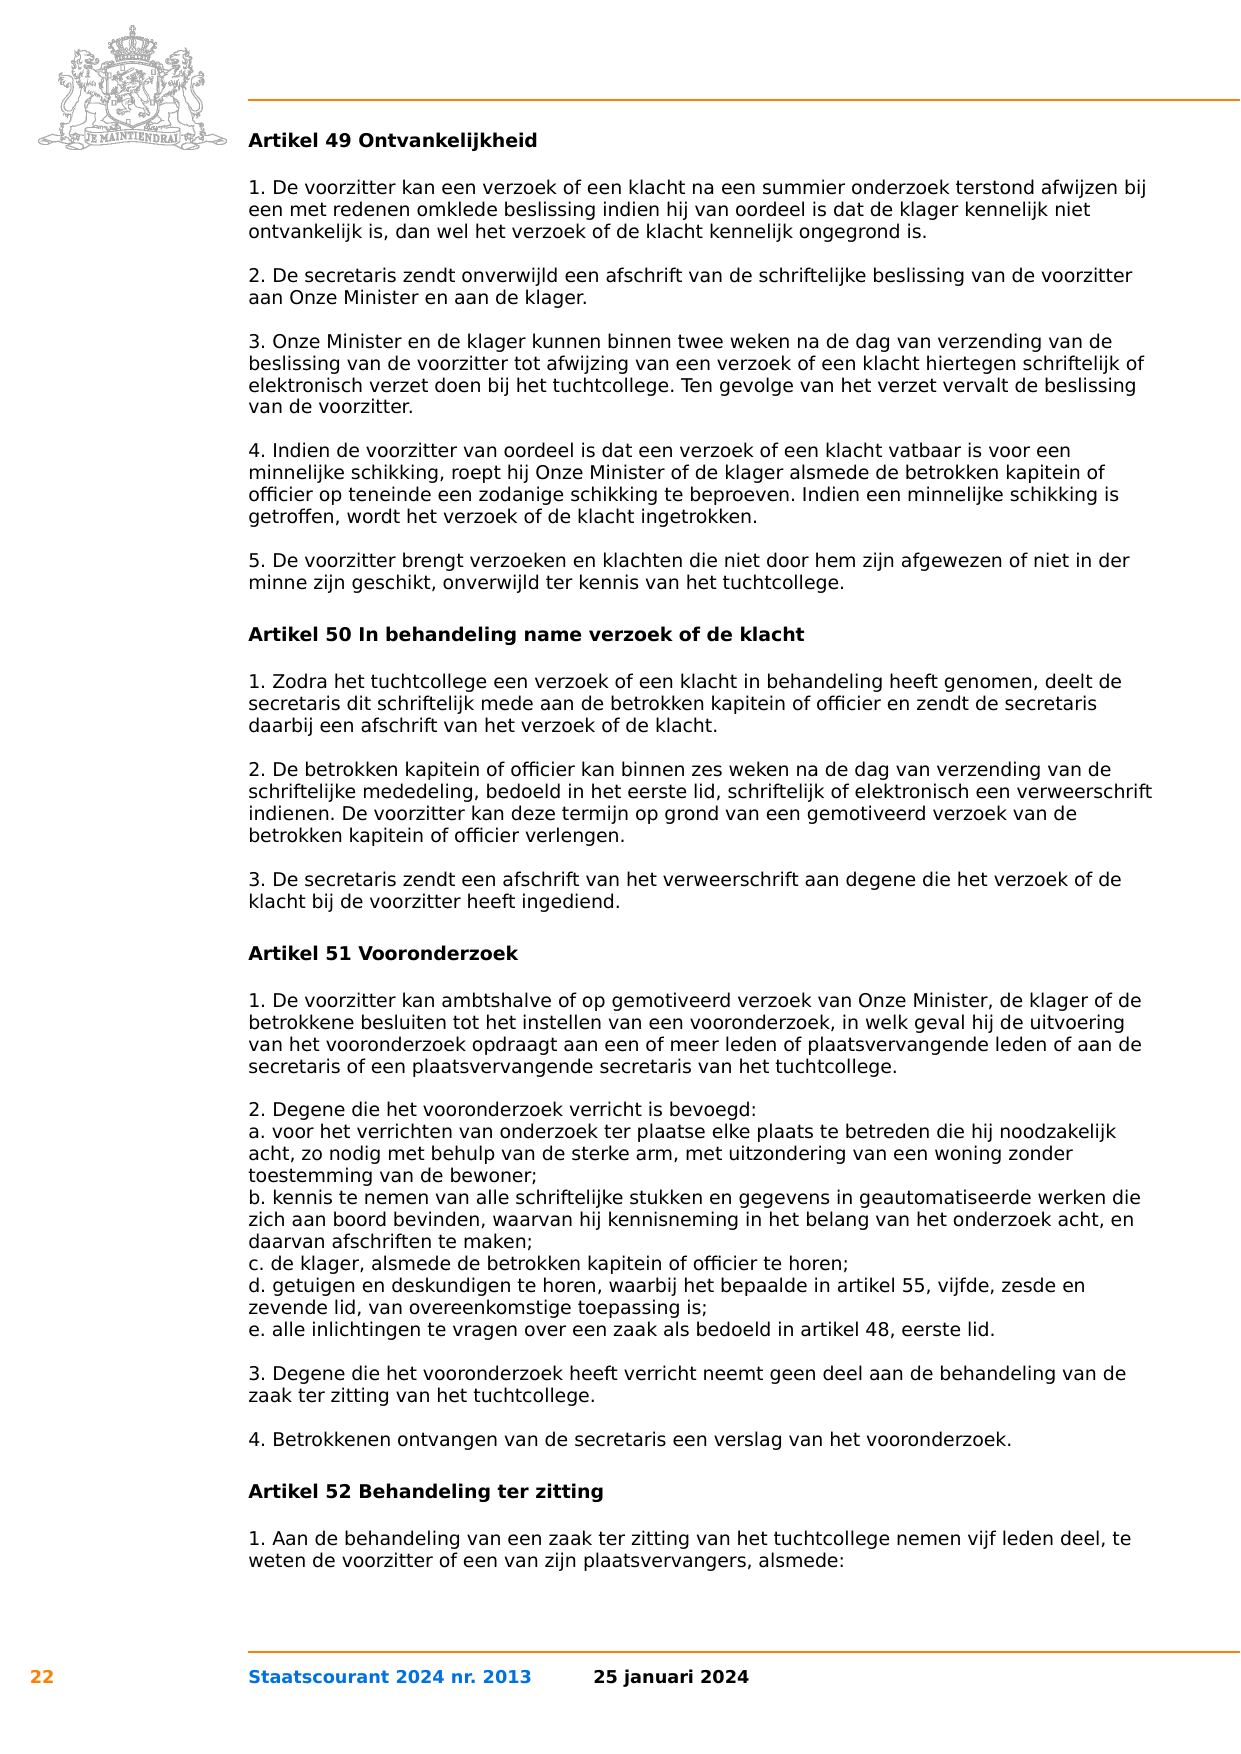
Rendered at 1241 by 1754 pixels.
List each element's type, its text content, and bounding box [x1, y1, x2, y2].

text e. alle inlichtingen te vragen over een zaak als bedoeld in artikel 48, eerste lid. [248, 1319, 1163, 1341]
text 4. Indien de voorzitter van oordeel is dat een verzoek of een klacht vatbaar is voor een minnelijke schikking, roept hij Onze Minister of de klager alsmede de betrokken kapitein of officier op teneinde een zodanige schikking te beproeven. Indien een minnelijke schikking is getroffen, wordt het verzoek of de klacht ingetrokken. [248, 440, 1163, 528]
text b. kennis te nemen van alle schriftelijke stukken en gegevens in geautomatiseerde werken die zich aan boord bevinden, waarvan hij kennisneming in het belang van het onderzoek acht, en daarvan afschriften te maken; [248, 1187, 1163, 1253]
text 1. Zodra het tuchtcollege een verzoek of een klacht in behandeling heeft genomen, deelt de secretaris dit schriftelijk mede aan de betrokken kapitein of officier en zendt de secretaris daarbij een afschrift van het verzoek of de klacht. [248, 671, 1163, 737]
text 3. Onze Minister en de klager kunnen binnen twee weken na de dag van verzending van de beslissing van de voorzitter tot afwijzing van een verzoek of een klacht hiertegen schriftelijk of elektronisch verzet doen bij het tuchtcollege. Ten gevolge van het verzet vervalt de beslissing van de voorzitter. [248, 331, 1163, 418]
text 4. Betrokkenen ontvangen van de secretaris een verslag van het vooronderzoek. [248, 1429, 1163, 1451]
subtitle Artikel 50 In behandeling name verzoek of de klacht [248, 624, 1163, 646]
subtitle Artikel 51 Vooronderzoek [248, 943, 1163, 964]
text 1. Aan de behandeling van een zaak ter zitting van het tuchtcollege nemen vijf leden deel, te weten de voorzitter of een van zijn plaatsvervangers, alsmede: [248, 1528, 1163, 1572]
picture [38, 25, 227, 150]
text 2. Degene die het vooronderzoek verricht is bevoegd: [248, 1099, 1163, 1121]
text c. de klager, alsmede de betrokken kapitein of officier te horen; [248, 1253, 1163, 1275]
text 1. De voorzitter kan een verzoek of een klacht na een summier onderzoek terstond afwijzen bij een met redenen omklede beslissing indien hij van oordeel is dat de klager kennelijk niet ontvankelijk is, dan wel het verzoek of de klacht kennelijk ongegrond is. [248, 177, 1163, 243]
subtitle Artikel 52 Behandeling ter zitting [248, 1481, 1163, 1503]
text a. voor het verrichten van onderzoek ter plaatse elke plaats te betreden die hij noodzakelijk acht, zo nodig met behulp van de sterke arm, met uitzondering van een woning zonder toestemming van de bewoner; [248, 1121, 1163, 1187]
text d. getuigen en deskundigen te horen, waarbij het bepaalde in artikel 55, vijfde, zesde en zevende lid, van overeenkomstige toepassing is; [248, 1275, 1163, 1319]
text 3. Degene die het vooronderzoek heeft verricht neemt geen deel aan de behandeling van de zaak ter zitting van het tuchtcollege. [248, 1363, 1163, 1407]
text 2. De secretaris zendt onverwijld een afschrift van de schriftelijke beslissing van de voorzitter aan Onze Minister en aan de klager. [248, 265, 1163, 309]
text 2. De betrokken kapitein of officier kan binnen zes weken na de dag van verzending van de schriftelijke mededeling, bedoeld in het eerste lid, schriftelijk of elektronisch een verweerschrift indienen. De voorzitter kan deze termijn op grond van een gemotiveerd verzoek van de betrokken kapitein of officier verlengen. [248, 759, 1163, 847]
subtitle Artikel 49 Ontvankelijkheid [248, 130, 1163, 152]
text 3. De secretaris zendt een afschrift van het verweerschrift aan degene die het verzoek of de klacht bij de voorzitter heeft ingediend. [248, 869, 1163, 913]
text 1. De voorzitter kan ambtshalve of op gemotiveerd verzoek van Onze Minister, de klager of de betrokkene besluiten tot het instellen van een vooronderzoek, in welk geval hij de uitvoering van het vooronderzoek opdraagt aan een of meer leden of plaatsvervangende leden of aan de secretaris of een plaatsvervangende secretaris van het tuchtcollege. [248, 989, 1163, 1077]
text 5. De voorzitter brengt verzoeken en klachten die niet door hem zijn afgewezen of niet in der minne zijn geschikt, onverwijld ter kennis van het tuchtcollege. [248, 550, 1163, 594]
